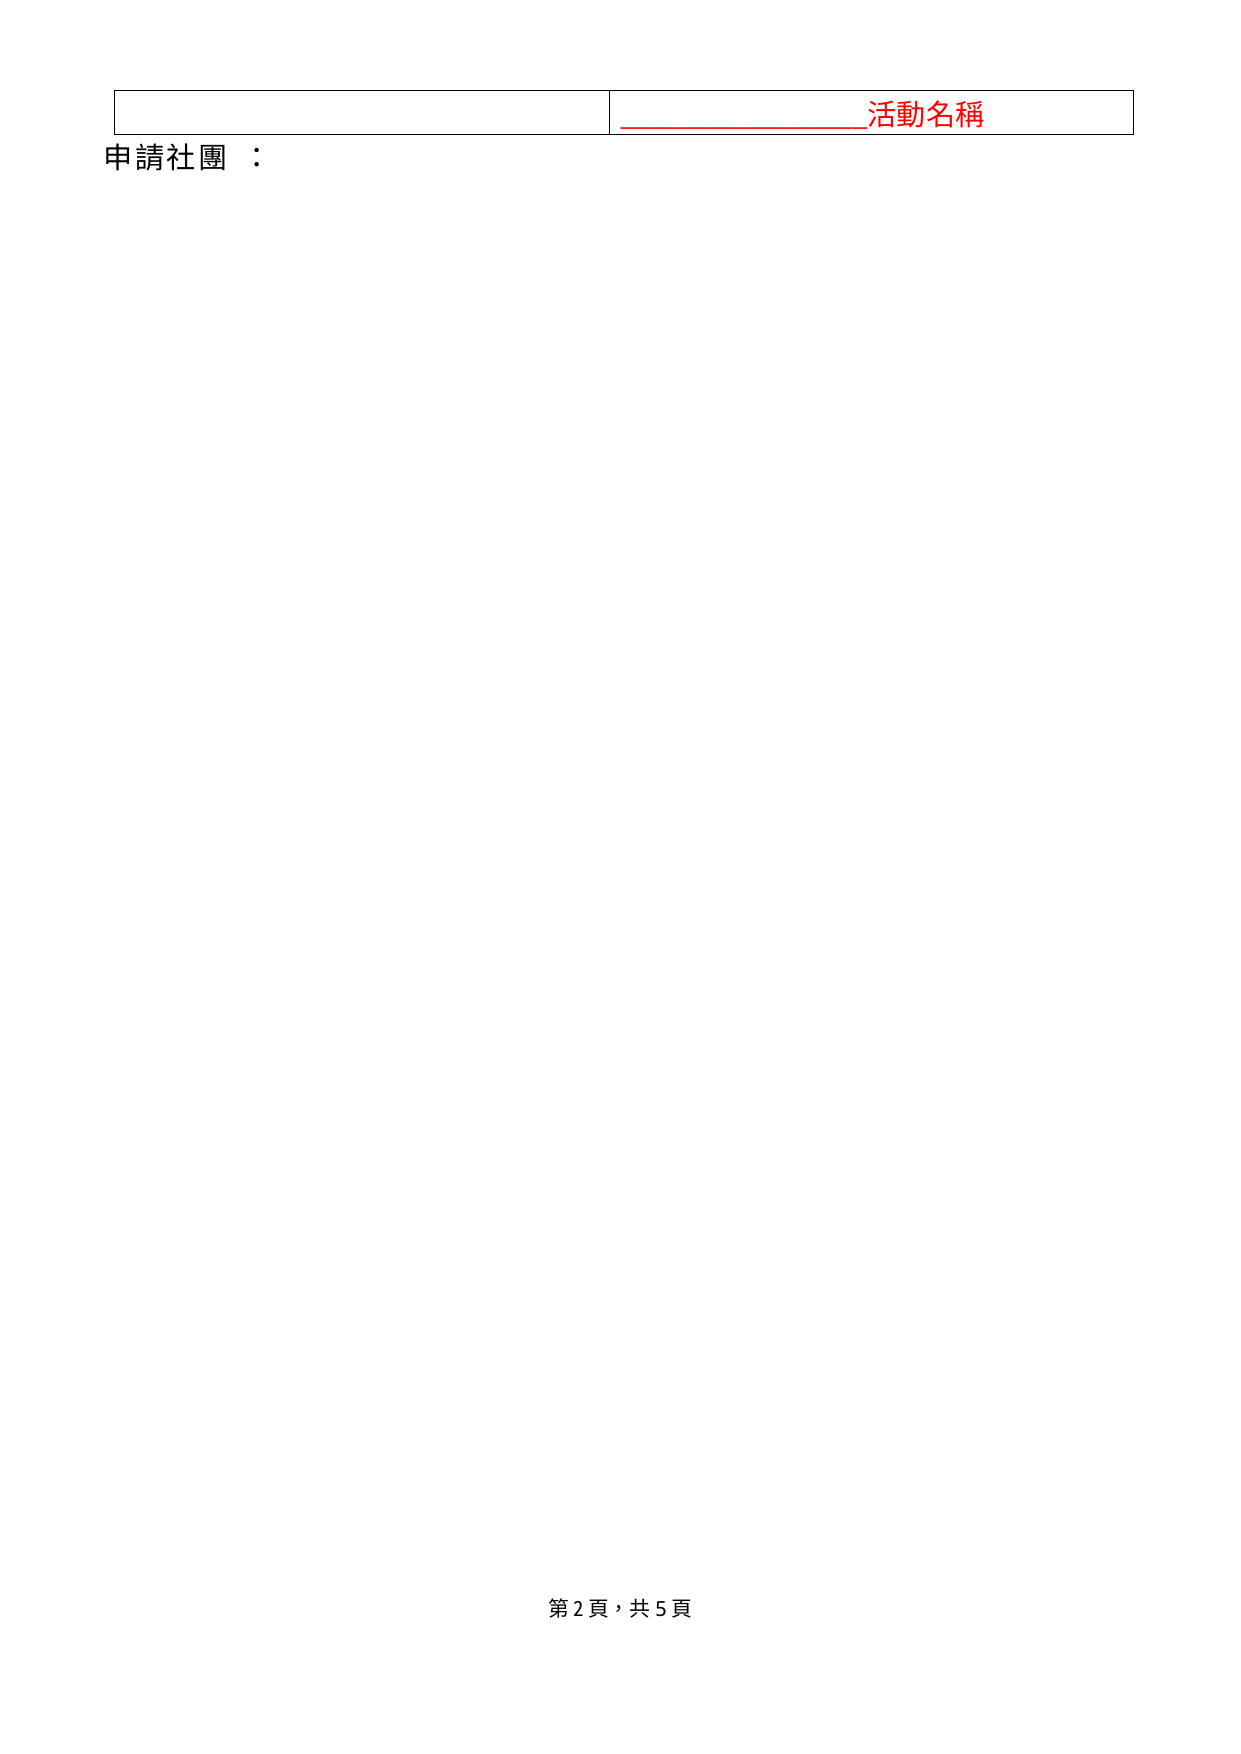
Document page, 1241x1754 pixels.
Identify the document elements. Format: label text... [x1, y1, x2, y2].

text 申請社團 ： [103, 134, 1137, 177]
table_cell [115, 91, 609, 133]
table_cell _________________活動名稱 [610, 91, 1133, 133]
